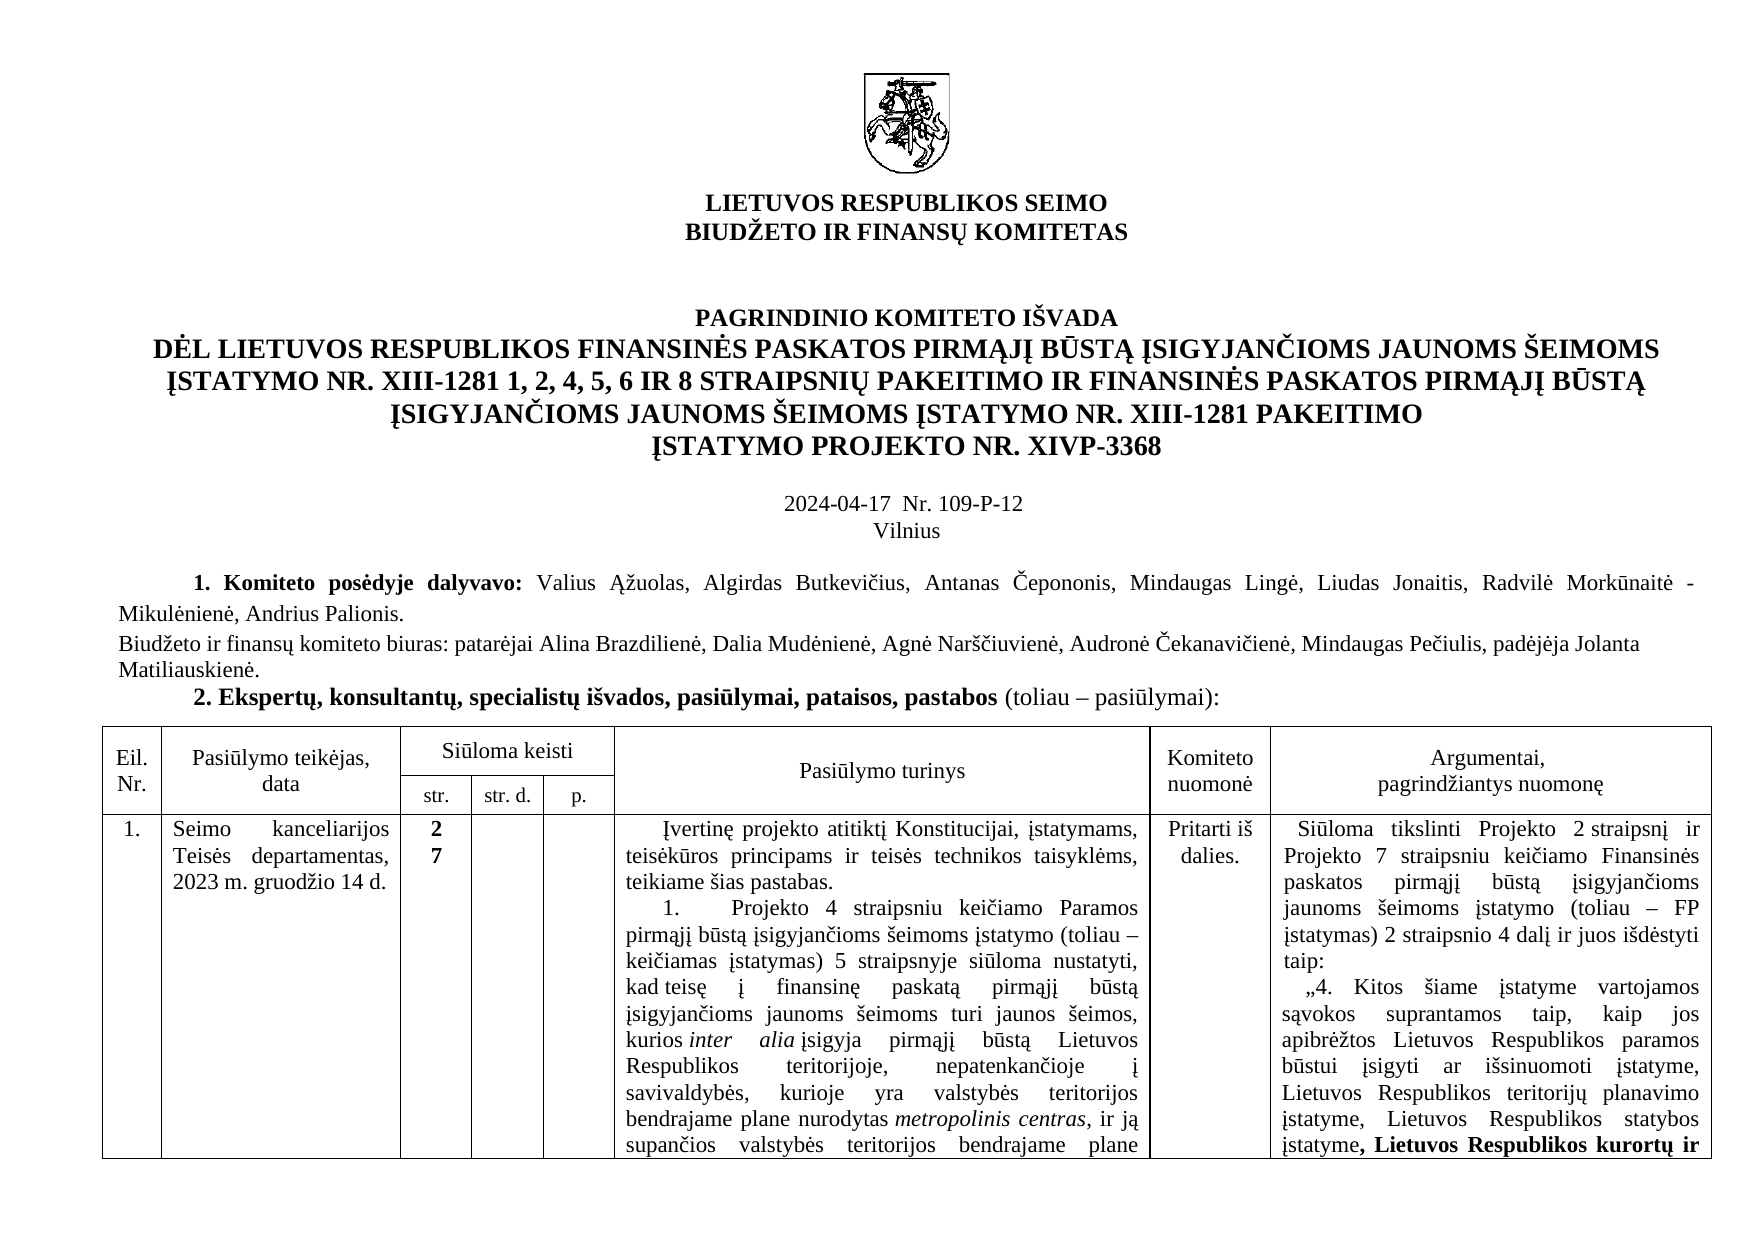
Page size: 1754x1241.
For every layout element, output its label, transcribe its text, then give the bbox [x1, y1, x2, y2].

text Vilnius [118, 517, 1695, 543]
table_cell Įvertinę projekto atitiktį Konstitucijai, įstatymams, teisėkūros principams ir teisės technikos taisyklėms, teikiame šias pastabas. 1. Projekto 4 straipsniu keičiamo Paramos pirmąjį būstą įsigyjančioms šeimoms įstatymo (toliau – keičiamas įstatymas) 5 straipsnyje siūloma nustatyti, kad teisę į finansinę paskatą pirmąjį būstą įsigyjančioms jaunoms šeimoms turi jaunos šeimos, kurios inter alia įsigyja pirmąjį būstą Lietuvos Respublikos teritorijoje, nepatenkančioje į savivaldybės, kurioje yra valstybės teritorijos bendrajame plane nurodytas metropolinis centras, ir ją supančios valstybės teritorijos bendrajame plane [615, 815, 1149, 1158]
table_header Komiteto nuomonė [1151, 727, 1270, 814]
table_cell p. [544, 776, 614, 814]
table_cell str. d. [472, 776, 543, 814]
text 1. Komiteto posėdyje dalyvavo: Valius Ąžuolas, Algirdas Butkevičius, Antanas Čepononis, Mindaugas Lingė, Liudas Jonaitis, Radvilė Morkūnaitė - Mikulėnienė, Andrius Palionis. [118, 569, 1695, 626]
table_cell Seimo kanceliarijos Teisės departamentas, 2023 m. gruodžio 14 d. [162, 815, 400, 1158]
text LIETUVOS RESPUBLIKOS SEIMO [118, 188, 1695, 217]
text 2024-04-17 Nr. 109-P-12 [118, 490, 1695, 517]
table_cell str. [401, 776, 471, 814]
table_header Pasiūlymo teikėjas, data [162, 727, 400, 814]
table_cell 2 7 [401, 815, 471, 1158]
table_header Siūloma keisti [401, 727, 614, 775]
subtitle 2. Ekspertų, konsultantų, specialistų išvados, pasiūlymai, pataisos, pastabos (toliau – pasiūlymai): [118, 682, 1695, 711]
text Biudžeto ir finansų komiteto biuras: patarėjai Alina Brazdilienė, Dalia Mudėnienė, Agnė Narščiuvienė, Audronė Čekanavičienė, Mindaugas Pečiulis, padėjėja Jolanta Matiliauskienė. [118, 630, 1695, 682]
text Biudžeto ir finansų komitetas [118, 217, 1695, 246]
table_header Pasiūlymo turinys [615, 727, 1149, 814]
text DĖL LIETUVOS RESPUBLIKOS FINANSINĖS PASKATOS PIRMĄJĮ BŪSTĄ ĮSIGYJANČIOMS JAUNOMS ŠEIMOMS ĮSTATYMO NR. XIII-1281 1, 2, 4, 5, 6 IR 8 STRAIPSNIŲ PAKEITIMO IR FINANSINĖS PASKATOS PIRMĄJĮ BŪSTĄ ĮSIGYJANČIOMS JAUNOMS ŠEIMOMS ĮSTATYMO NR. XIII-1281 PAKEITIMO [118, 332, 1695, 429]
table_cell 1. [103, 815, 161, 1158]
subtitle PAGRINDINIO KOMITETO IŠVADA [118, 303, 1695, 332]
table_header Argumentai, pagrindžiantys nuomonę [1271, 727, 1711, 814]
table_cell [472, 815, 543, 1158]
table_cell [544, 815, 614, 1158]
table_header Eil. Nr. [103, 727, 161, 814]
text ĮSTATYMO PROJEKTO NR. XIVP-3368 [118, 429, 1695, 462]
table_cell Siūloma tikslinti Projekto 2 straipsnį ir Projekto 7 straipsniu keičiamo Finansinės paskatos pirmąjį būstą įsigyjančioms jaunoms šeimoms įstatymo (toliau – FP įstatymas) 2 straipsnio 4 dalį ir juos išdėstyti taip: „4. Kitos šiame įstatyme vartojamos sąvokos suprantamos taip, kaip jos apibrėžtos Lietuvos Respublikos paramos būstui įsigyti ar išsinuomoti įstatyme, Lietuvos Respublikos teritorijų planavimo įstatyme, Lietuvos Respublikos statybos įstatyme, Lietuvos Respublikos kurortų ir [1271, 815, 1711, 1158]
table_cell Pritarti iš dalies. [1151, 815, 1270, 1158]
